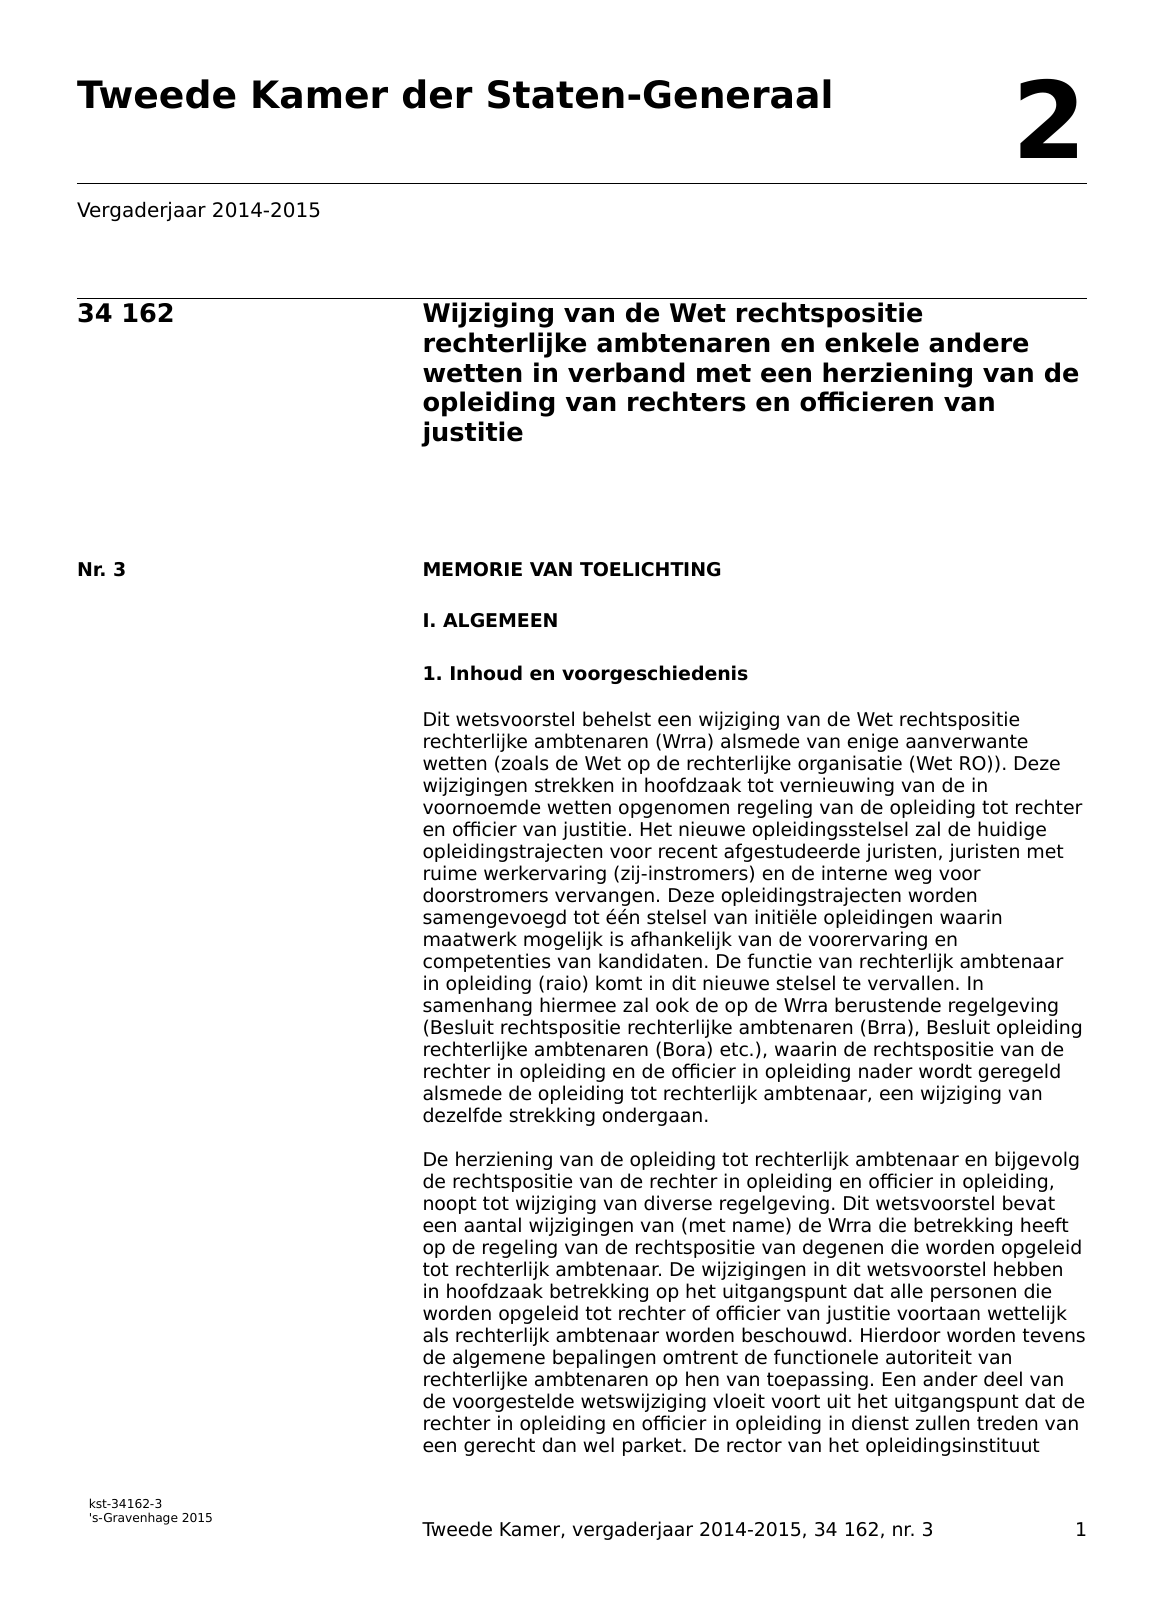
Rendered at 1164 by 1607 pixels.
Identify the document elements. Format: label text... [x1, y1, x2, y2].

subtitle Nr. 3 MEMORIE VAN TOELICHTING [77, 558, 1087, 580]
text De herziening van de opleiding tot rechterlijk ambtenaar en bijgevolg de rechtspositie van de rechter in opleiding en officier in opleiding, noopt tot wijziging van diverse regelgeving. Dit wetsvoorstel bevat een aantal wijzigingen van (met name) de Wrra die betrekking heeft op de regeling van de rechtspositie van degenen die worden opgeleid tot rechterlijk ambtenaar. De wijzigingen in dit wetsvoorstel hebben in hoofdzaak betrekking op het uitgangspunt dat alle personen die worden opgeleid tot rechter of officier van justitie voortaan wettelijk als rechterlijk ambtenaar worden beschouwd. Hierdoor worden tevens de algemene bepalingen omtrent de functionele autoriteit van rechterlijke ambtenaren op hen van toepassing. Een ander deel van de voorgestelde wetswijziging vloeit voort uit het uitgangspunt dat de rechter in opleiding en officier in opleiding in dienst zullen treden van een gerecht dan wel parket. De rector van het opleidingsinstituut [422, 1149, 1087, 1457]
subtitle 34 162 Wijziging van de Wet rechtspositie rechterlijke ambtenaren en enkele andere wetten in verband met een herziening van de opleiding van rechters en officieren van justitie [77, 299, 1087, 447]
table_header Tweede Kamer der Staten-Generaal [77, 59, 886, 183]
text 's-Gravenhage 2015 [88, 1511, 323, 1525]
table_cell Vergaderjaar 2014-2015 [77, 184, 1087, 298]
text Dit wetsvoorstel behelst een wijziging van de Wet rechtspositie rechterlijke ambtenaren (Wrra) alsmede van enige aanverwante wetten (zoals de Wet op de rechterlijke organisatie (Wet RO)). Deze wijzigingen strekken in hoofdzaak tot vernieuwing van de in voornoemde wetten opgenomen regeling van de opleiding tot rechter en officier van justitie. Het nieuwe opleidingsstelsel zal de huidige opleidingstrajecten voor recent afgestudeerde juristen, juristen met ruime werkervaring (zij-instromers) en de interne weg voor doorstromers vervangen. Deze opleidingstrajecten worden samengevoegd tot één stelsel van initiële opleidingen waarin maatwerk mogelijk is afhankelijk van de voorervaring en competenties van kandidaten. De functie van rechterlijk ambtenaar in opleiding (raio) komt in dit nieuwe stelsel te vervallen. In samenhang hiermee zal ook de op de Wrra berustende regelgeving (Besluit rechtspositie rechterlijke ambtenaren (Brra), Besluit opleiding rechterlijke ambtenaren (Bora) etc.), waarin de rechtspositie van de rechter in opleiding en de officier in opleiding nader wordt geregeld alsmede de opleiding tot rechterlijk ambtenaar, een wijziging van dezelfde strekking ondergaan. [422, 709, 1087, 1127]
subtitle I. ALGEMEEN [422, 610, 1087, 632]
text kst-34162-3 [88, 1497, 323, 1511]
subtitle 1. Inhoud en voorgeschiedenis [422, 662, 1087, 684]
table_header 2 [886, 59, 1087, 183]
